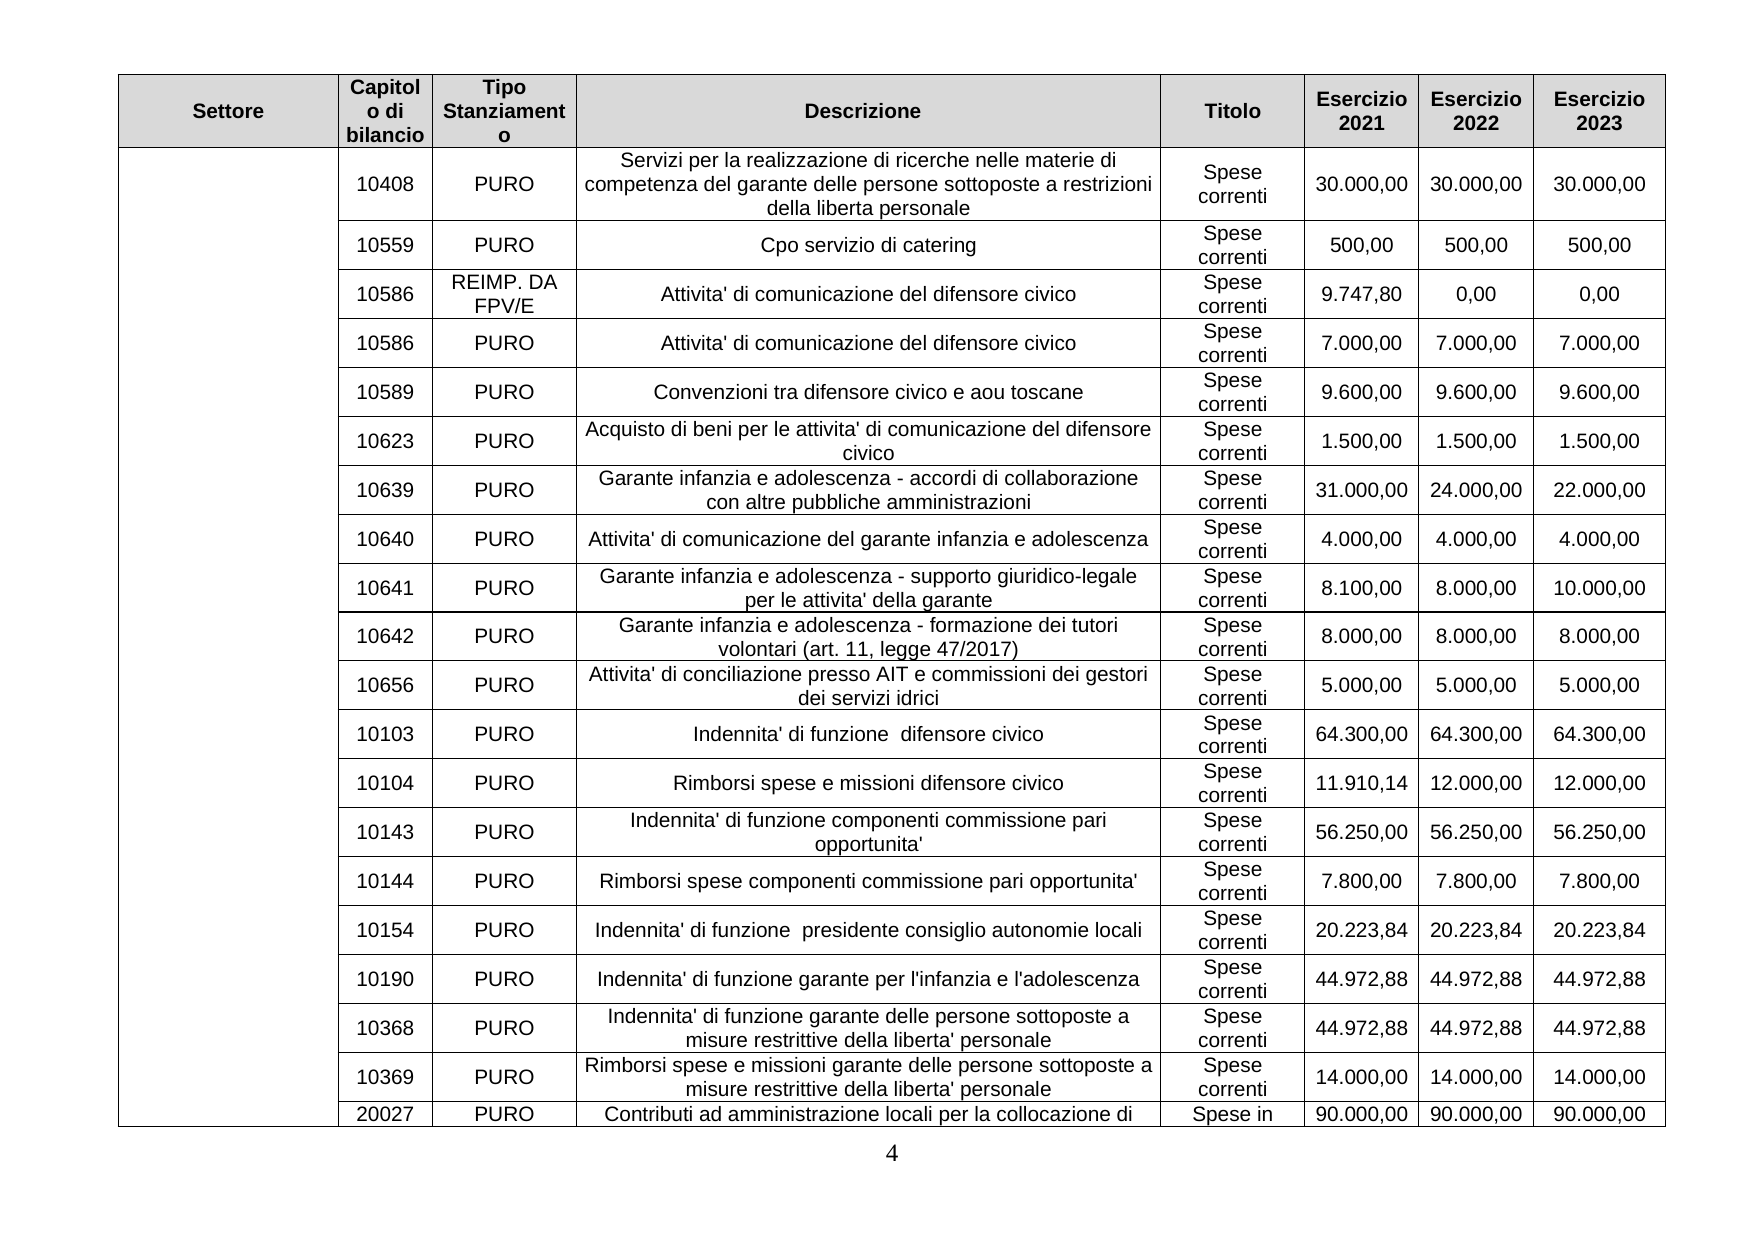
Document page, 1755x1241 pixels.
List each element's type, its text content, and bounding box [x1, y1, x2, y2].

table_cell 44.972,88 [1305, 955, 1418, 1003]
table_cell Spese correnti [1161, 368, 1304, 416]
table_cell 64.300,00 [1305, 710, 1418, 758]
table_cell PURO [433, 515, 576, 562]
table_cell Cpo servizio di catering [577, 221, 1160, 269]
table_cell PURO [433, 319, 576, 367]
table_cell 20.223,84 [1534, 906, 1665, 954]
table_cell Spese correnti [1161, 270, 1304, 318]
table_cell 7.000,00 [1534, 319, 1665, 367]
table_cell PURO [433, 808, 576, 856]
table_cell PURO [433, 710, 576, 758]
table_cell Spese correnti [1161, 955, 1304, 1003]
table_cell 500,00 [1419, 221, 1533, 269]
table_cell 10586 [339, 270, 432, 318]
table_cell PURO [433, 368, 576, 416]
table_cell Attivita' di conciliazione presso AIT e commissioni dei gestori dei servizi idrici [577, 661, 1160, 709]
table_cell 12.000,00 [1419, 759, 1533, 807]
table_cell 9.747,80 [1305, 270, 1418, 318]
table_header Tipo Stanziamento [433, 75, 576, 147]
table_cell 9.600,00 [1534, 368, 1665, 416]
table_cell 7.000,00 [1305, 319, 1418, 367]
table_cell 10190 [339, 955, 432, 1003]
table_cell PURO [433, 955, 576, 1003]
table_cell PURO [433, 1053, 576, 1101]
table_cell 30.000,00 [1419, 148, 1533, 220]
table_cell Spese correnti [1161, 613, 1304, 660]
table_cell 8.000,00 [1419, 564, 1533, 611]
table_cell 500,00 [1534, 221, 1665, 269]
table_cell Convenzioni tra difensore civico e aou toscane [577, 368, 1160, 416]
table_cell 44.972,88 [1305, 1004, 1418, 1052]
table_cell 7.000,00 [1419, 319, 1533, 367]
table_cell 8.000,00 [1419, 613, 1533, 660]
table_cell 90.000,00 [1534, 1102, 1665, 1126]
table_cell 90.000,00 [1305, 1102, 1418, 1126]
table_cell 500,00 [1305, 221, 1418, 269]
table_cell 56.250,00 [1305, 808, 1418, 856]
table_cell 9.600,00 [1419, 368, 1533, 416]
table_cell 10369 [339, 1053, 432, 1101]
table_cell 10103 [339, 710, 432, 758]
table_cell 5.000,00 [1534, 661, 1665, 709]
table_cell Garante infanzia e adolescenza - formazione dei tutori volontari (art. 11, legge 47/2017) [577, 613, 1160, 660]
table_header Settore [119, 75, 338, 147]
table_cell 64.300,00 [1534, 710, 1665, 758]
table_cell 7.800,00 [1419, 857, 1533, 905]
table_cell Rimborsi spese e missioni difensore civico [577, 759, 1160, 807]
table_cell 30.000,00 [1305, 148, 1418, 220]
table_cell PURO [433, 564, 576, 611]
table_cell 44.972,88 [1419, 1004, 1533, 1052]
table_cell 0,00 [1534, 270, 1665, 318]
table_cell Spese correnti [1161, 661, 1304, 709]
table_cell 10641 [339, 564, 432, 611]
table_cell 8.100,00 [1305, 564, 1418, 611]
table_cell PURO [433, 857, 576, 905]
table_cell Spese correnti [1161, 857, 1304, 905]
table_cell REIMP. DA FPV/E [433, 270, 576, 318]
table_cell Spese correnti [1161, 808, 1304, 856]
table_cell 10623 [339, 417, 432, 464]
table_cell 4.000,00 [1534, 515, 1665, 562]
table_cell 4.000,00 [1419, 515, 1533, 562]
table_cell 44.972,88 [1534, 955, 1665, 1003]
table_cell Rimborsi spese e missioni garante delle persone sottoposte a misure restrittive della liberta' personale [577, 1053, 1160, 1101]
table_cell Spese correnti [1161, 221, 1304, 269]
table_header Descrizione [577, 75, 1160, 147]
table_cell 1.500,00 [1534, 417, 1665, 464]
table_cell Garante infanzia e adolescenza - accordi di collaborazione con altre pubbliche amministrazioni [577, 466, 1160, 513]
table_cell 31.000,00 [1305, 466, 1418, 513]
table_header Titolo [1161, 75, 1304, 147]
table_cell 8.000,00 [1305, 613, 1418, 660]
table_cell PURO [433, 417, 576, 464]
table_cell Rimborsi spese componenti commissione pari opportunita' [577, 857, 1160, 905]
table_cell PURO [433, 1102, 576, 1126]
table_cell 10589 [339, 368, 432, 416]
table_cell Acquisto di beni per le attivita' di comunicazione del difensore civico [577, 417, 1160, 464]
table_cell 20.223,84 [1419, 906, 1533, 954]
table_cell 9.600,00 [1305, 368, 1418, 416]
table_cell 11.910,14 [1305, 759, 1418, 807]
table_cell Indennita' di funzione presidente consiglio autonomie locali [577, 906, 1160, 954]
table_cell Indennita' di funzione componenti commissione pari opportunita' [577, 808, 1160, 856]
table_cell Indennita' di funzione garante delle persone sottoposte a misure restrittive della liberta' personale [577, 1004, 1160, 1052]
table_cell 10656 [339, 661, 432, 709]
table_cell 10640 [339, 515, 432, 562]
table_cell Contributi ad amministrazione locali per la collocazione di [577, 1102, 1160, 1126]
table_cell PURO [433, 759, 576, 807]
table_cell Spese correnti [1161, 564, 1304, 611]
table_cell 7.800,00 [1534, 857, 1665, 905]
table_cell Spese correnti [1161, 759, 1304, 807]
table_cell 5.000,00 [1305, 661, 1418, 709]
table_cell Spese correnti [1161, 148, 1304, 220]
table_cell 64.300,00 [1419, 710, 1533, 758]
table_cell 10559 [339, 221, 432, 269]
table_header Esercizio 2023 [1534, 75, 1665, 147]
table_cell Spese in [1161, 1102, 1304, 1126]
table_cell 10154 [339, 906, 432, 954]
table_cell 10639 [339, 466, 432, 513]
table_cell Indennita' di funzione difensore civico [577, 710, 1160, 758]
table_cell 10144 [339, 857, 432, 905]
table_cell 14.000,00 [1305, 1053, 1418, 1101]
table_cell Spese correnti [1161, 466, 1304, 513]
table_cell 14.000,00 [1534, 1053, 1665, 1101]
table_cell 1.500,00 [1305, 417, 1418, 464]
table_header Capitolo di bilancio [339, 75, 432, 147]
table_cell 24.000,00 [1419, 466, 1533, 513]
table_cell 30.000,00 [1534, 148, 1665, 220]
table_cell 10642 [339, 613, 432, 660]
table_cell [119, 148, 338, 1126]
table_cell 90.000,00 [1419, 1102, 1533, 1126]
table_cell 44.972,88 [1534, 1004, 1665, 1052]
table_cell 44.972,88 [1419, 955, 1533, 1003]
table_cell 8.000,00 [1534, 613, 1665, 660]
table_cell Attivita' di comunicazione del garante infanzia e adolescenza [577, 515, 1160, 562]
table_cell 5.000,00 [1419, 661, 1533, 709]
table_cell PURO [433, 1004, 576, 1052]
table_cell 56.250,00 [1534, 808, 1665, 856]
table_cell Spese correnti [1161, 319, 1304, 367]
table_header Esercizio 2022 [1419, 75, 1533, 147]
table_cell 10408 [339, 148, 432, 220]
table_cell Indennita' di funzione garante per l'infanzia e l'adolescenza [577, 955, 1160, 1003]
table_cell 10143 [339, 808, 432, 856]
table_cell 20027 [339, 1102, 432, 1126]
table_cell 10586 [339, 319, 432, 367]
table_cell 14.000,00 [1419, 1053, 1533, 1101]
table_cell Attivita' di comunicazione del difensore civico [577, 319, 1160, 367]
table_cell Attivita' di comunicazione del difensore civico [577, 270, 1160, 318]
table_cell 56.250,00 [1419, 808, 1533, 856]
table_cell 0,00 [1419, 270, 1533, 318]
table_cell 10368 [339, 1004, 432, 1052]
table_cell PURO [433, 466, 576, 513]
table_cell Spese correnti [1161, 906, 1304, 954]
table_cell 10.000,00 [1534, 564, 1665, 611]
table_cell Spese correnti [1161, 515, 1304, 562]
table_cell Spese correnti [1161, 710, 1304, 758]
table_cell Servizi per la realizzazione di ricerche nelle materie di competenza del garante delle persone sottoposte a restrizioni della liberta personale [577, 148, 1160, 220]
table_cell PURO [433, 221, 576, 269]
table_cell 1.500,00 [1419, 417, 1533, 464]
table_cell PURO [433, 661, 576, 709]
table_cell PURO [433, 906, 576, 954]
table_cell PURO [433, 613, 576, 660]
table_cell Spese correnti [1161, 1053, 1304, 1101]
table_cell Garante infanzia e adolescenza - supporto giuridico-legale per le attivita' della garante [577, 564, 1160, 611]
table_cell 12.000,00 [1534, 759, 1665, 807]
table_cell 4.000,00 [1305, 515, 1418, 562]
table_cell Spese correnti [1161, 417, 1304, 464]
table_header Esercizio 2021 [1305, 75, 1418, 147]
table_cell Spese correnti [1161, 1004, 1304, 1052]
table_cell PURO [433, 148, 576, 220]
table_cell 20.223,84 [1305, 906, 1418, 954]
table_cell 7.800,00 [1305, 857, 1418, 905]
table_cell 10104 [339, 759, 432, 807]
table_cell 22.000,00 [1534, 466, 1665, 513]
